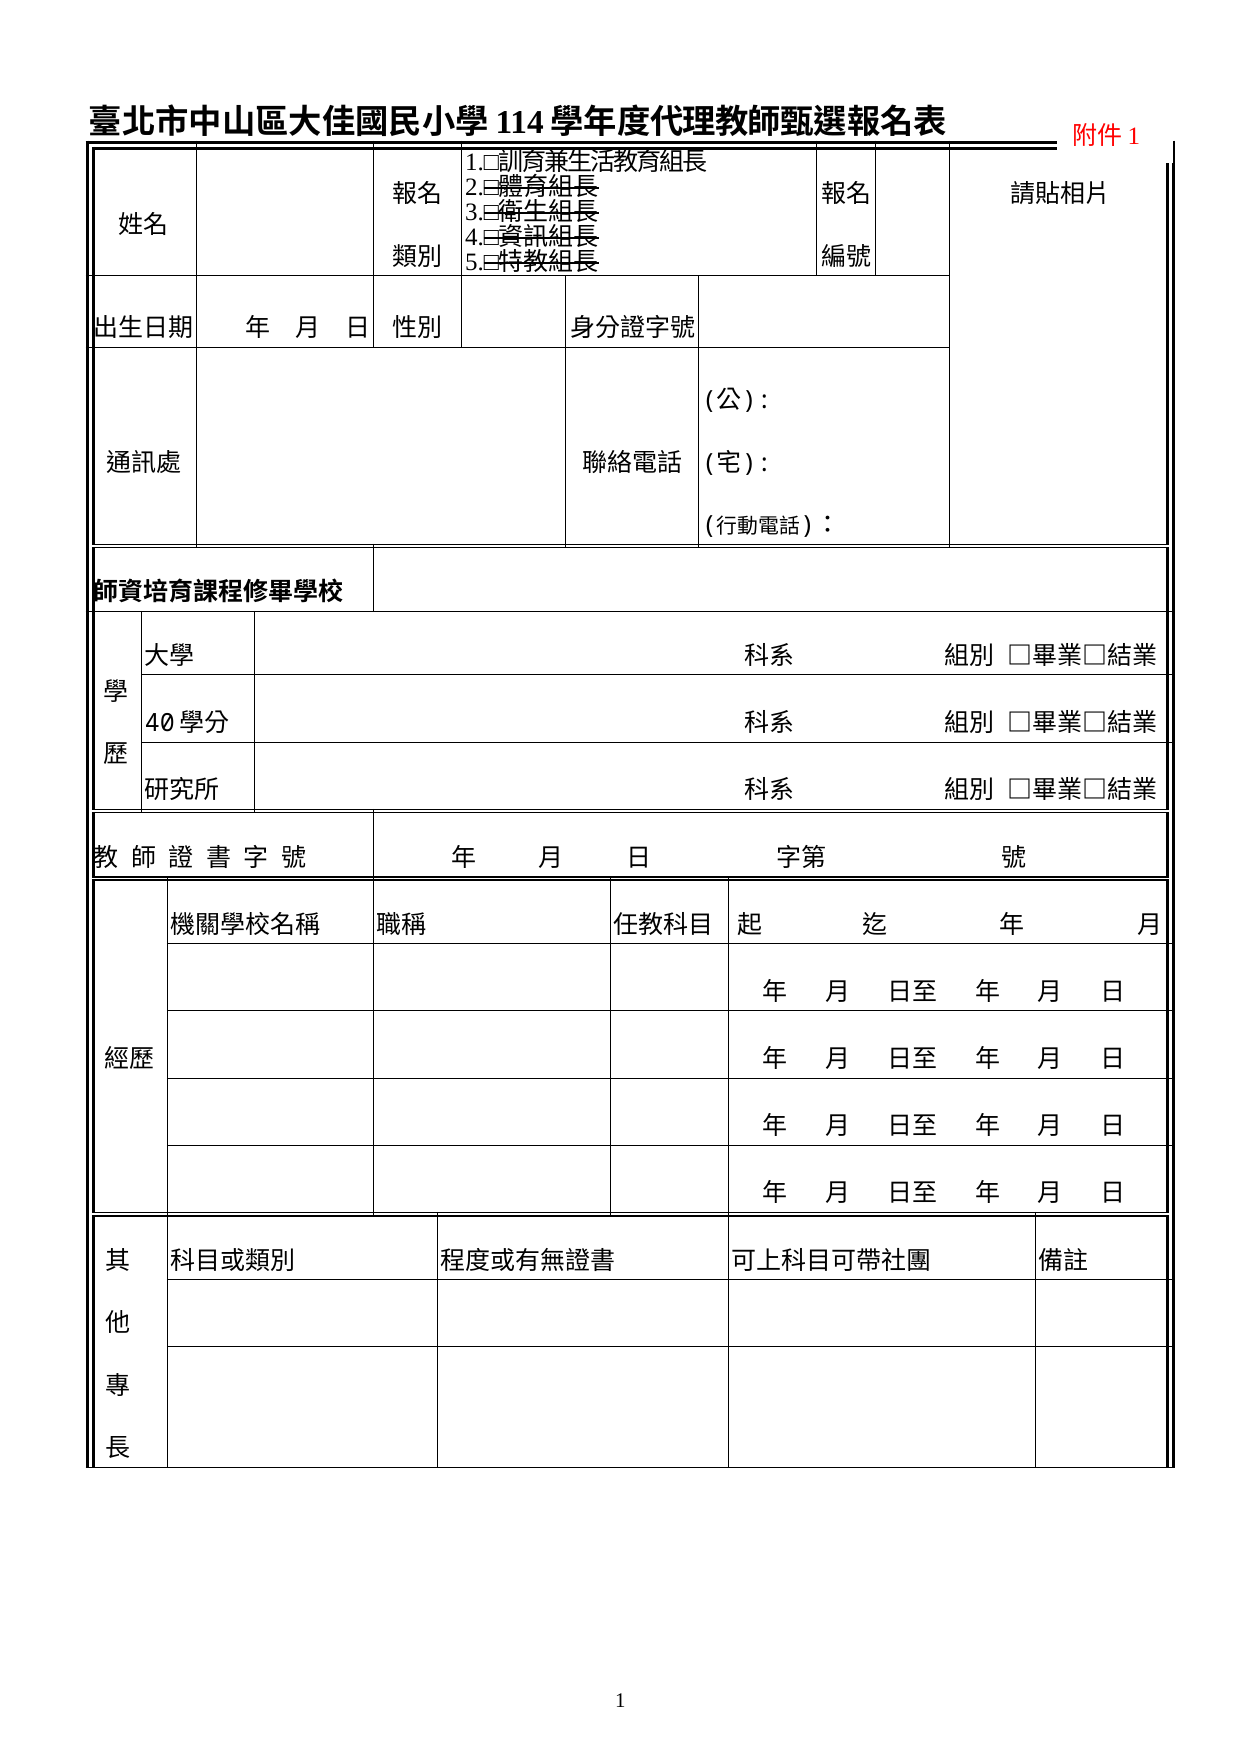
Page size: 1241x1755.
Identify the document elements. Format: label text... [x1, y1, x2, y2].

table_cell [374, 1146, 610, 1212]
table_cell [729, 1280, 1035, 1346]
table_cell 40學分 [142, 675, 254, 742]
table_cell [438, 1280, 728, 1346]
table_cell [1036, 1347, 1166, 1467]
table_cell (公): (宅): (行動電話)： [699, 348, 949, 544]
table_cell [611, 944, 728, 1010]
table_cell 教 師 證 書 字 號 [95, 813, 373, 876]
table_cell 年 月 日 字第 號 [374, 813, 1166, 876]
table_cell 大學 [142, 612, 254, 674]
table_cell 學 歷 [95, 612, 141, 809]
text 附件1 [1072, 115, 1158, 151]
table_cell [374, 944, 610, 1010]
table_cell 經歷 [95, 881, 167, 1212]
table_cell [168, 944, 373, 1010]
table_cell [699, 276, 949, 347]
table_cell 年 月 日至 年 月 日 [729, 944, 1166, 1010]
table_cell 年 月 日至 年 月 日 [729, 1011, 1166, 1077]
table_cell 性別 [374, 276, 461, 347]
table_cell 程度或有無證書 [438, 1217, 728, 1279]
table_cell 科系 組別 □畢業□結業 [255, 612, 1166, 674]
table_header [197, 150, 373, 275]
table_cell 聯絡電話 [566, 348, 698, 544]
table_cell [438, 1347, 728, 1467]
table_cell 師資培育課程修畢學校 [95, 548, 373, 611]
table_cell [374, 1079, 610, 1145]
table_cell 研究所 [142, 743, 254, 809]
table_cell [611, 1079, 728, 1145]
table_cell 身分證字號 [566, 276, 698, 347]
table_cell 任教科目 [611, 881, 728, 943]
table_cell [168, 1280, 437, 1346]
table_cell 備註 [1036, 1217, 1166, 1279]
table_cell 年 月 日 [197, 276, 373, 347]
table_header [876, 150, 949, 275]
table_header 請貼相片 [950, 150, 1166, 544]
table_cell [168, 1011, 373, 1077]
table_cell [729, 1347, 1035, 1467]
table_cell 年 月 日至 年 月 日 [729, 1079, 1166, 1145]
table_cell 科系 組別 □畢業□結業 [255, 743, 1166, 809]
table_cell [168, 1347, 437, 1467]
table_header 1.□訓育兼生活教育組長 2.□體育組長 3.□衛生組長 4.□資訊組長 5.□特教組長 [462, 150, 816, 275]
table_cell 職稱 [374, 881, 610, 943]
table_header 姓名 [90, 144, 196, 275]
table_cell [168, 1079, 373, 1145]
table_cell 出生日期 [95, 276, 196, 347]
table_cell 機關學校名稱 [168, 881, 373, 943]
table_cell [197, 348, 565, 544]
table_cell [1036, 1280, 1166, 1346]
table_cell 科系 組別 □畢業□結業 [255, 675, 1166, 742]
table_cell 可上科目可帶社團 [729, 1217, 1035, 1279]
text 臺北市中山區大佳國民小學114學年度代理教師甄選報名表 [89, 107, 1173, 163]
table_cell [462, 276, 565, 347]
table_cell [374, 1011, 610, 1077]
table_cell 通訊處 [95, 348, 196, 544]
table_cell [168, 1146, 373, 1212]
table_cell [611, 1146, 728, 1212]
table_cell 其他專長 [95, 1217, 167, 1467]
table_cell 起 迄 年 月 [729, 881, 1166, 943]
table_cell [611, 1011, 728, 1077]
table_cell 科目或類別 [168, 1217, 437, 1279]
table_cell 年 月 日至 年 月 日 [729, 1146, 1166, 1212]
table_header 報名 類別 [374, 150, 461, 275]
table_cell [374, 548, 1166, 611]
table_header 報名編號 [817, 150, 875, 275]
